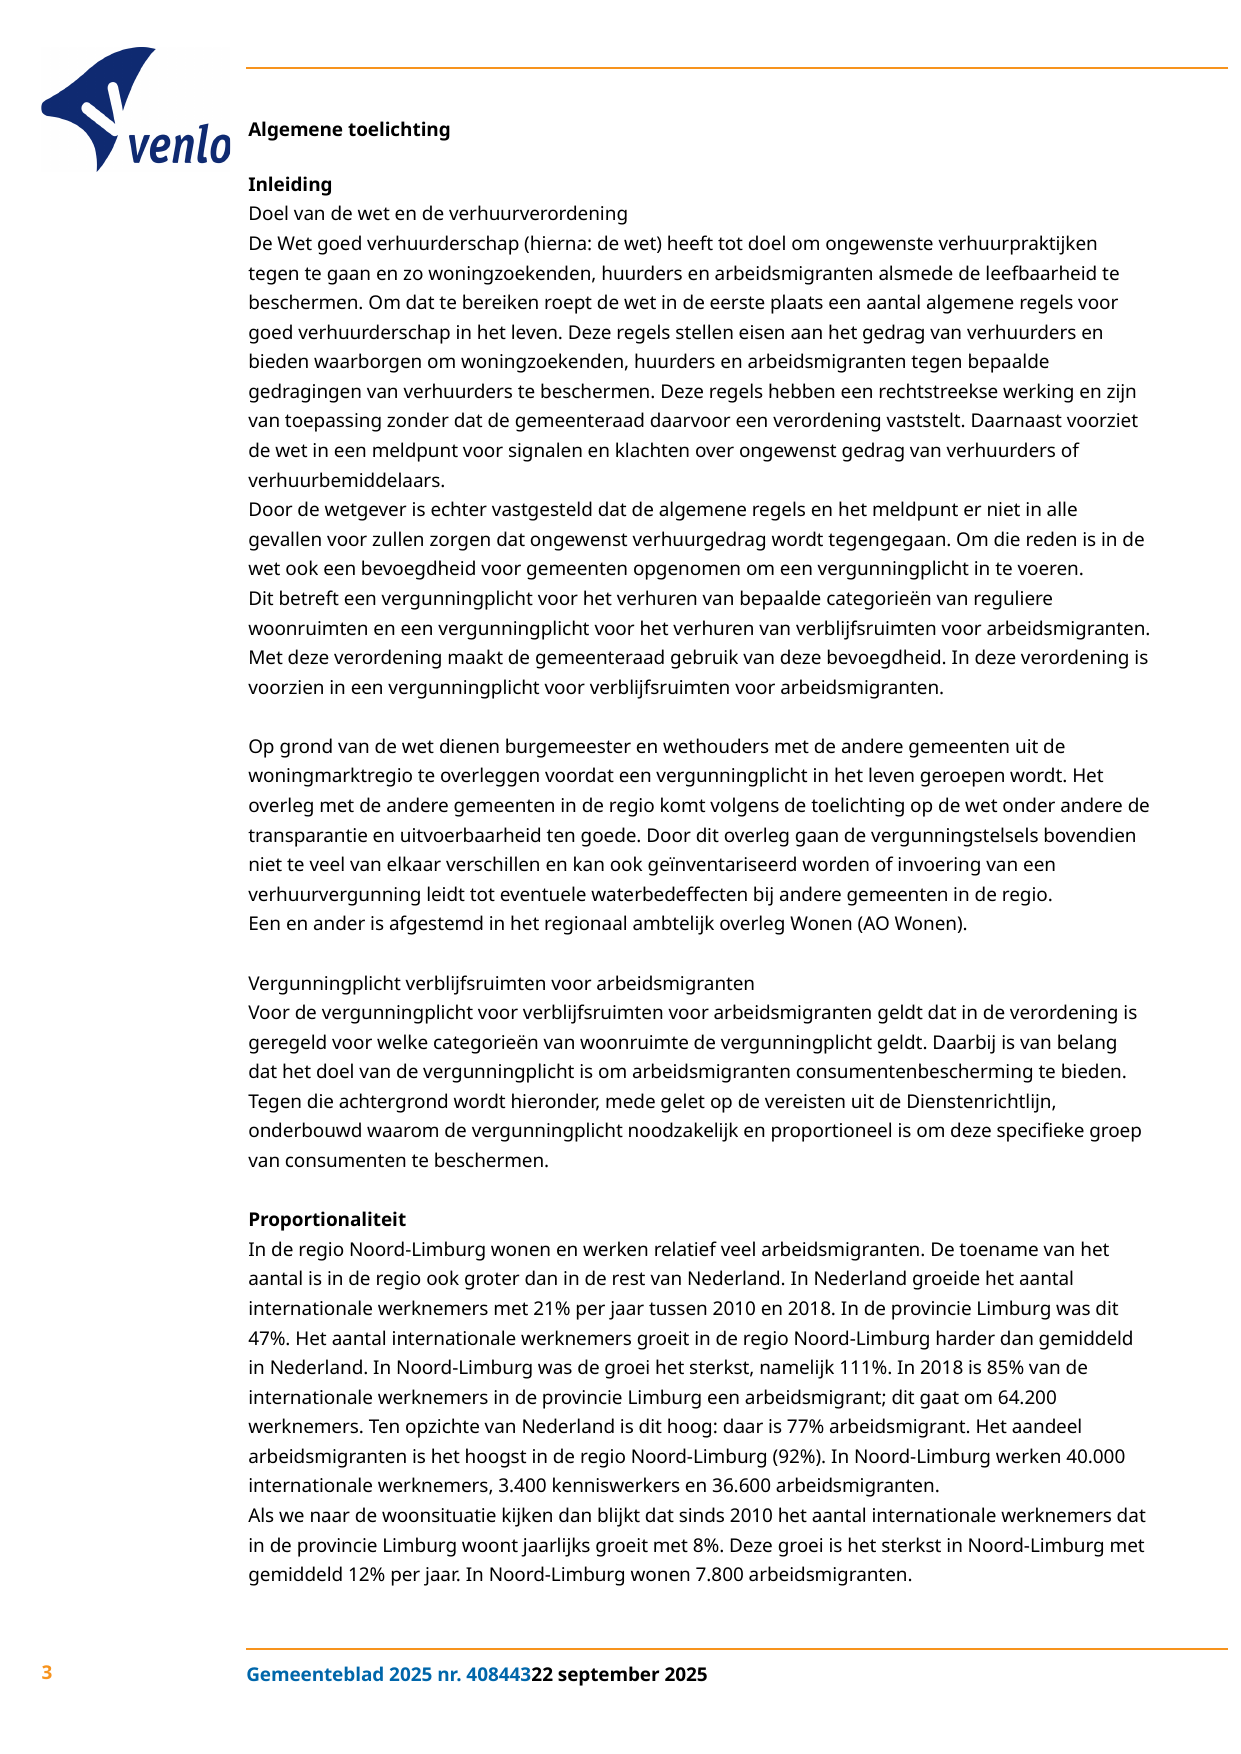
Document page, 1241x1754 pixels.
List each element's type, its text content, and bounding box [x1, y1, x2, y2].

picture [41, 47, 231, 172]
text Dit betreft een vergunningplicht voor het verhuren van bepaalde categorieën van reguliere woonruimten en een vergunningplicht voor het verhuren van verblijfsruimten voor arbeidsmigranten. Met deze verordening maakt de gemeenteraad gebruik van deze bevoegdheid. In deze verordening is voorzien in een vergunningplicht voor verblijfsruimten voor arbeidsmigranten. [248, 585, 1152, 700]
text Op grond van de wet dienen burgemeester en wethouders met de andere gemeenten uit de woningmarktregio te overleggen voordat een vergunningplicht in het leven geroepen wordt. Het overleg met de andere gemeenten in de regio komt volgens de toelichting op de wet onder andere de transparantie en uitvoerbaarheid ten goede. Door dit overleg gaan de vergunningstelsels bovendien niet te veel van elkaar verschillen en kan ook geïnventariseerd worden of invoering van een verhuurvergunning leidt tot eventuele waterbedeffecten bij andere gemeenten in de regio. [248, 733, 1152, 907]
text Door de wetgever is echter vastgesteld dat de algemene regels en het meldpunt er niet in alle gevallen voor zullen zorgen dat ongewenst verhuurgedrag wordt tegengegaan. Om die reden is in de wet ook een bevoegdheid voor gemeenten opgenomen om een vergunningplicht in te voeren. [248, 496, 1152, 581]
text De Wet goed verhuurderschap (hierna: de wet) heeft tot doel om ongewenste verhuurpraktijken tegen te gaan en zo woningzoekenden, huurders en arbeidsmigranten alsmede de leefbaarheid te beschermen. Om dat te bereiken roept de wet in de eerste plaats een aantal algemene regels voor goed verhuurderschap in het leven. Deze regels stellen eisen aan het gedrag van verhuurders en bieden waarborgen om woningzoekenden, huurders en arbeidsmigranten tegen bepaalde gedragingen van verhuurders te beschermen. Deze regels hebben een rechtstreekse werking en zijn van toepassing zonder dat de gemeenteraad daarvoor een verordening vaststelt. Daarnaast voorziet de wet in een meldpunt voor signalen en klachten over ongewenst gedrag van verhuurders of verhuurbemiddelaars. [248, 230, 1152, 493]
text Doel van de wet en de verhuurverordening [248, 201, 1152, 226]
text Vergunningplicht verblijfsruimten voor arbeidsmigranten [248, 970, 1152, 996]
text Voor de vergunningplicht voor verblijfsruimten voor arbeidsmigranten geldt dat in de verordening is geregeld voor welke categorieën van woonruimte de vergunningplicht geldt. Daarbij is van belang dat het doel van de vergunningplicht is om arbeidsmigranten consumentenbescherming te bieden. Tegen die achtergrond wordt hieronder, mede gelet op de vereisten uit de Dienstenrichtlijn, onderbouwd waarom de vergunningplicht noodzakelijk en proportioneel is om deze specifieke groep van consumenten te beschermen. [248, 999, 1152, 1173]
text Proportionaliteit [248, 1206, 1152, 1232]
text Algemene toelichting [248, 116, 1152, 141]
text Als we naar de woonsituatie kijken dan blijkt dat sinds 2010 het aantal internationale werknemers dat in de provincie Limburg woont jaarlijks groeit met 8%. Deze groei is het sterkst in Noord-Limburg met gemiddeld 12% per jaar. In Noord-Limburg wonen 7.800 arbeidsmigranten. [248, 1502, 1152, 1587]
text Inleiding [248, 171, 1152, 197]
text In de regio Noord-Limburg wonen en werken relatief veel arbeidsmigranten. De toename van het aantal is in de regio ook groter dan in de rest van Nederland. In Nederland groeide het aantal internationale werknemers met 21% per jaar tussen 2010 en 2018. In de provincie Limburg was dit 47%. Het aantal internationale werknemers groeit in de regio Noord-Limburg harder dan gemiddeld in Nederland. In Noord-Limburg was de groei het sterkst, namelijk 111%. In 2018 is 85% van de internationale werknemers in de provincie Limburg een arbeidsmigrant; dit gaat om 64.200 werknemers. Ten opzichte van Nederland is dit hoog: daar is 77% arbeidsmigrant. Het aandeel arbeidsmigranten is het hoogst in de regio Noord-Limburg (92%). In Noord-Limburg werken 40.000 internationale werknemers, 3.400 kenniswerkers en 36.600 arbeidsmigranten. [248, 1236, 1152, 1498]
text Een en ander is afgestemd in het regionaal ambtelijk overleg Wonen (AO Wonen). [248, 911, 1152, 936]
